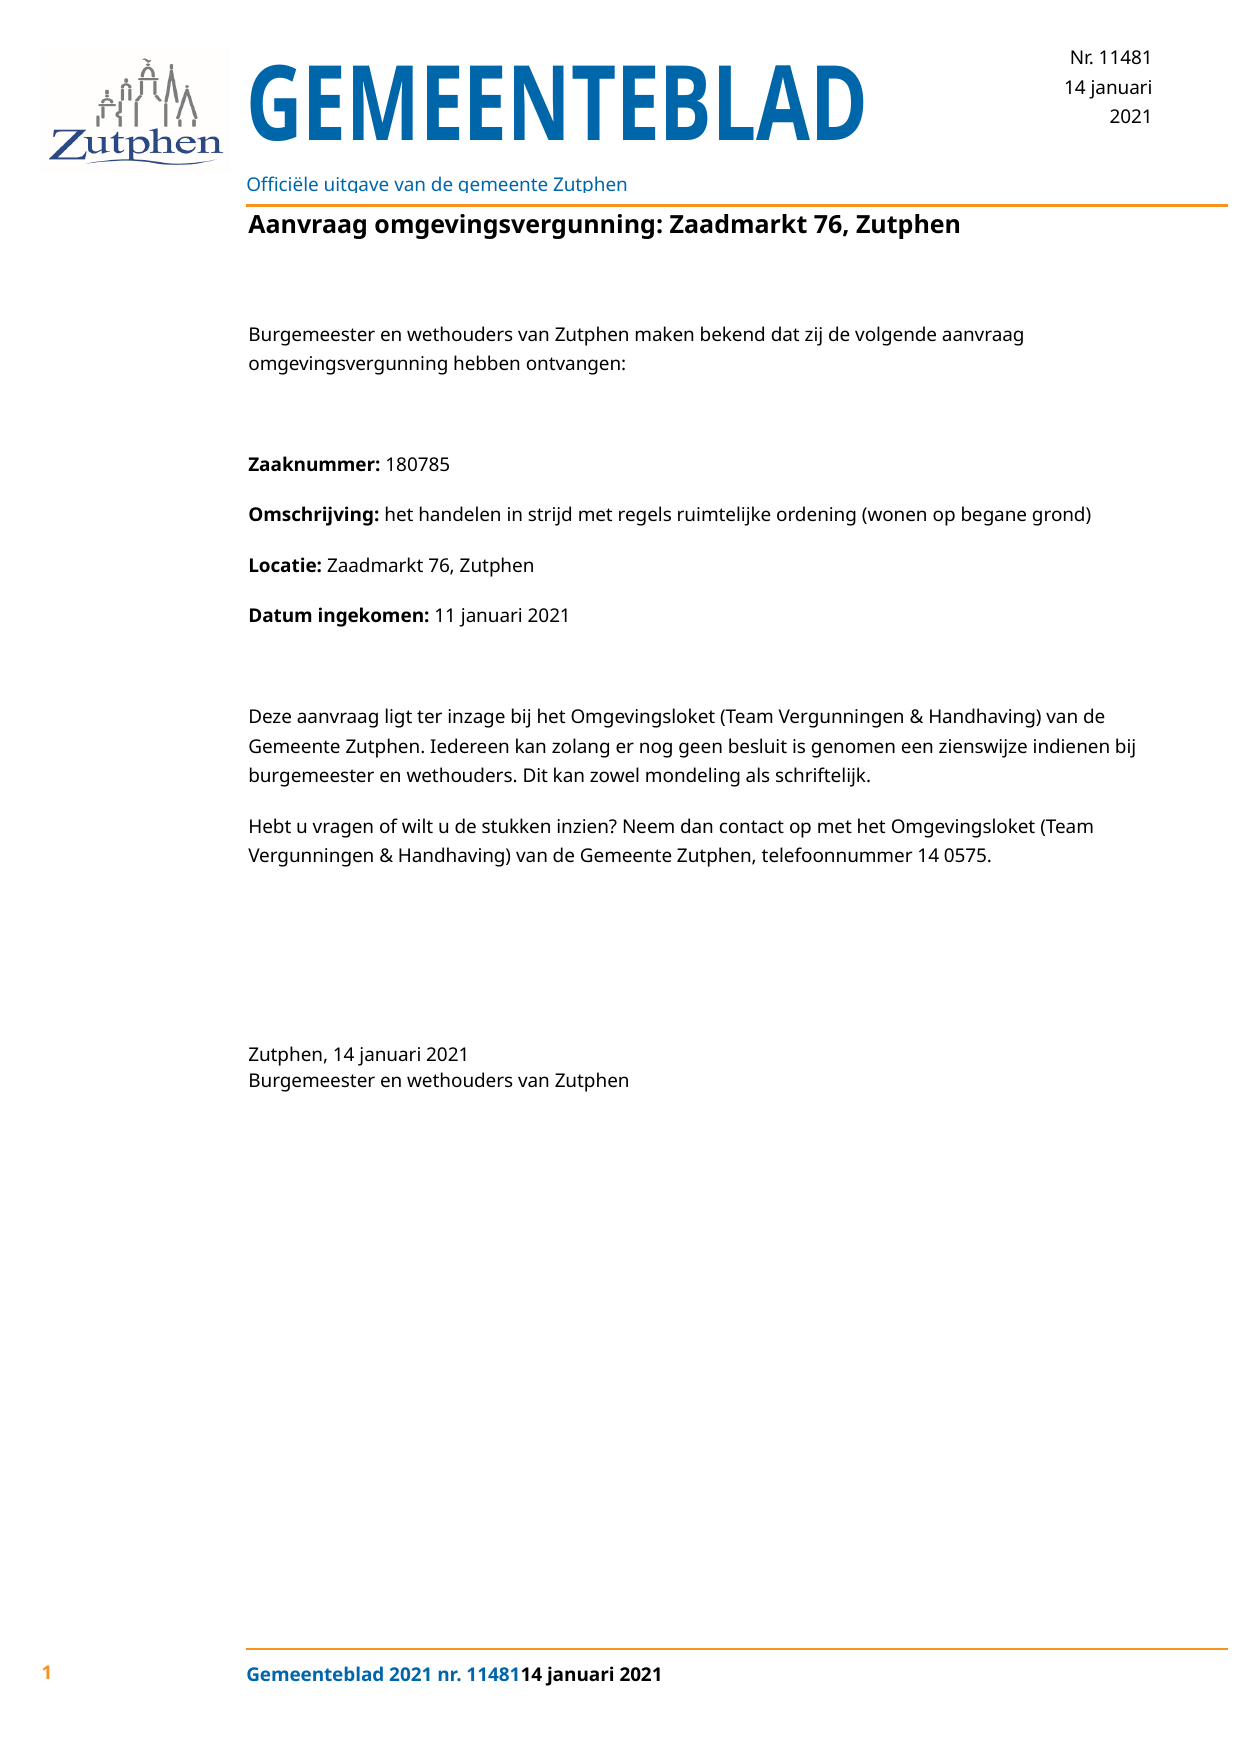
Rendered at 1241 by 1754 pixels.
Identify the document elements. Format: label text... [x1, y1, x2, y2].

text Datum ingekomen: 11 januari 2021 [248, 602, 1152, 628]
text Aanvraag omgevingsvergunning: Zaadmarkt 76, Zutphen [248, 207, 1152, 241]
text Omschrijving: het handelen in strijd met regels ruimtelijke ordening (wonen op begane grond) [248, 502, 1152, 527]
text Zutphen, 14 januari 2021 [248, 1041, 1152, 1067]
text Hebt u vragen of wilt u de stukken inzien? Neem dan contact op met het Omgevingsloket (Team Vergunningen & Handhaving) van de Gemeente Zutphen, telefoonnummer 14 0575. [248, 813, 1152, 868]
text Deze aanvraag ligt ter inzage bij het Omgevingsloket (Team Vergunningen & Handhaving) van de Gemeente Zutphen. Iedereen kan zolang er nog geen besluit is genomen een zienswijze indienen bij burgemeester en wethouders. Dit kan zowel mondeling als schriftelijk. [248, 703, 1152, 788]
text Locatie: Zaadmarkt 76, Zutphen [248, 552, 1152, 578]
text Zaaknummer: 180785 [248, 451, 1152, 477]
text Burgemeester en wethouders van Zutphen [248, 1067, 1152, 1093]
picture [41, 47, 231, 172]
text Burgemeester en wethouders van Zutphen maken bekend dat zij de volgende aanvraag omgevingsvergunning hebben ontvangen: [248, 321, 1152, 376]
